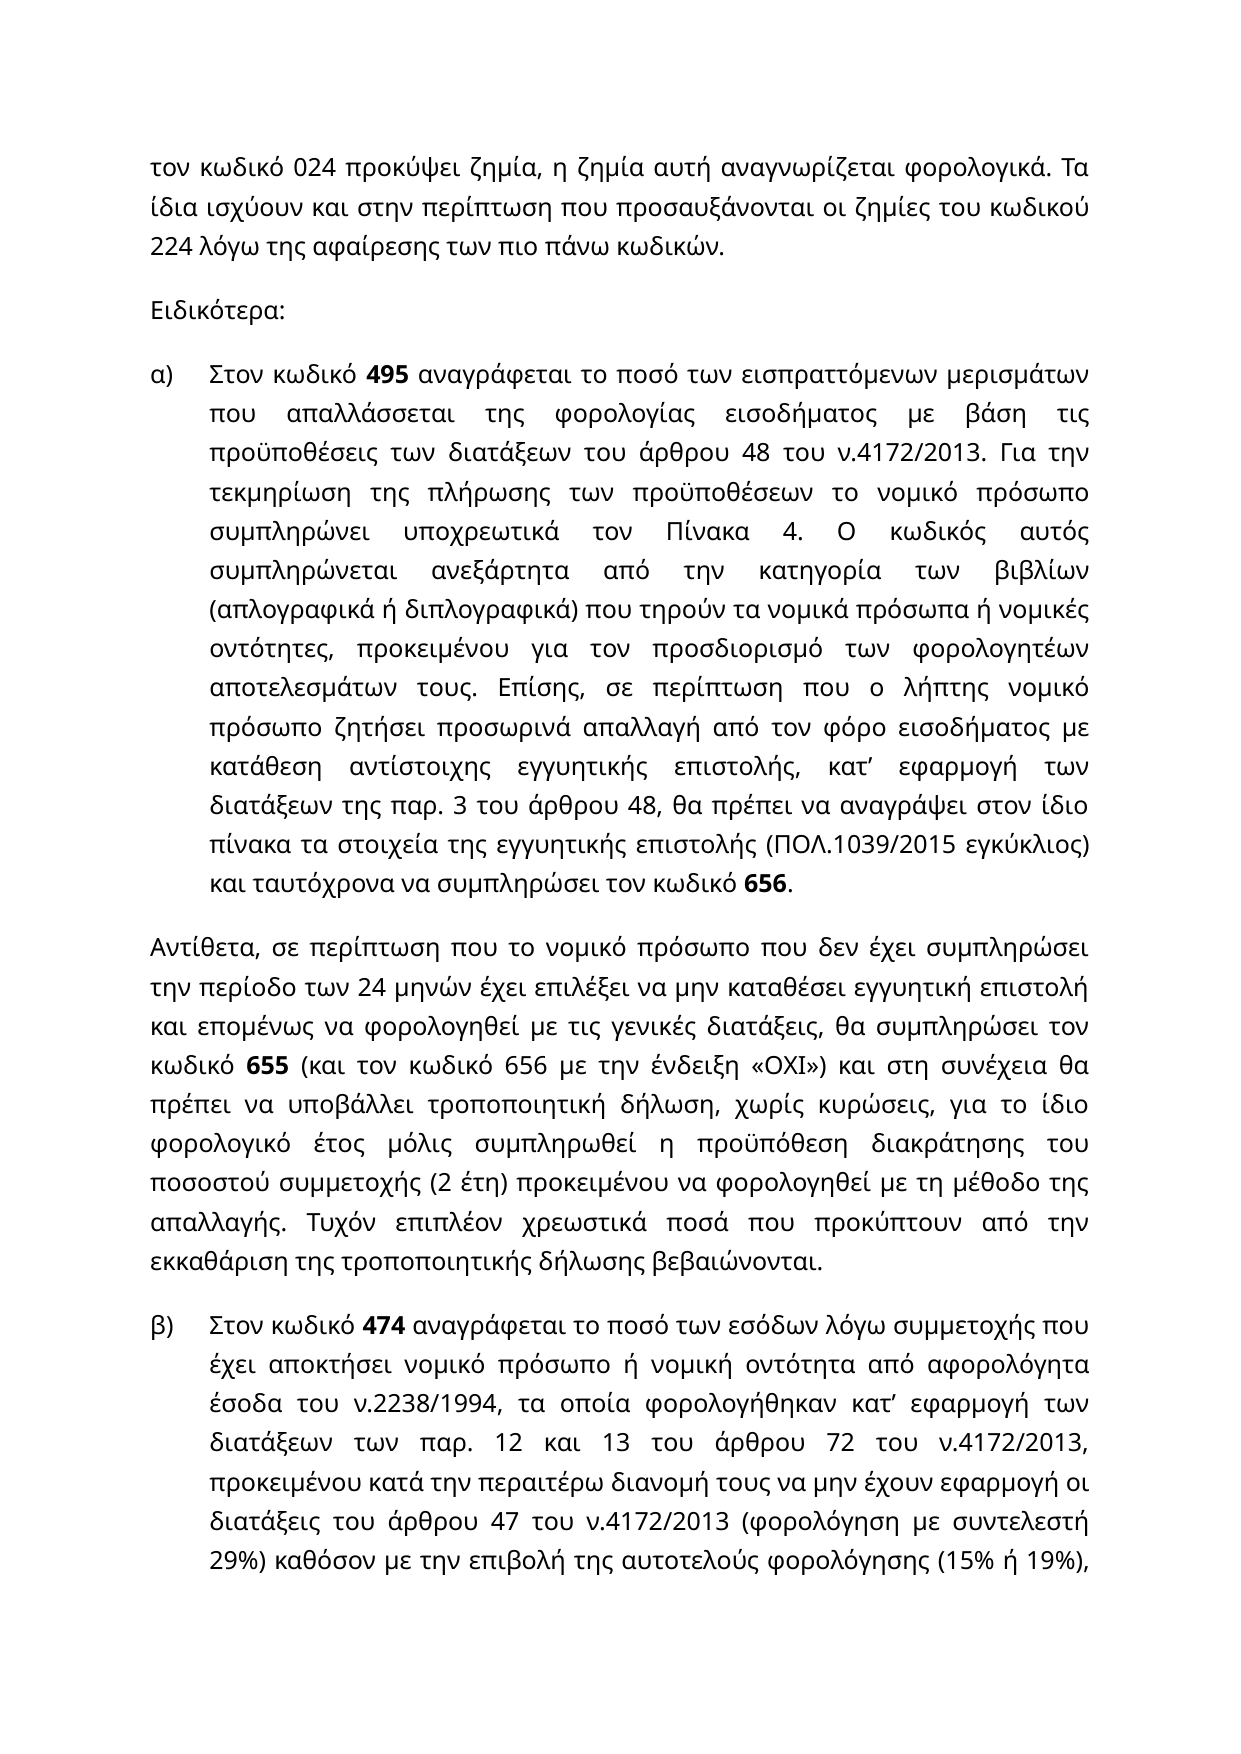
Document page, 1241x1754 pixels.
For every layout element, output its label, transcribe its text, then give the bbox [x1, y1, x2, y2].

text Ειδικότερα: [150, 292, 1090, 327]
list β) Στον κωδικό 474 αναγράφεται το ποσό των εσόδων λόγω συμμετοχής που έχει αποκτήσει νομικό πρόσωπο ή νομική οντότητα από αφορολόγητα έσοδα του ν.2238/1994, τα οποία φορολογήθηκαν κατ’ εφαρμογή των διατάξεων των παρ. 12 και 13 του άρθρου 72 του ν.4172/2013, προκειμένου κατά την περαιτέρω διανομή τους να μην έχουν εφαρμογή οι διατάξεις του άρθρου 47 του ν.4172/2013 (φορολόγηση με συντελεστή 29%) καθόσον με την επιβολή της αυτοτελούς φορολόγησης (15% ή 19%), [150, 1307, 1090, 1577]
text Αντίθετα, σε περίπτωση που το νομικό πρόσωπο που δεν έχει συμπληρώσει την περίοδο των 24 μηνών έχει επιλέξει να μην καταθέσει εγγυητική επιστολή και επομένως να φορολογηθεί με τις γενικές διατάξεις, θα συμπληρώσει τον κωδικό 655 (και τον κωδικό 656 με την ένδειξη «ΟΧΙ») και στη συνέχεια θα πρέπει να υποβάλλει τροποποιητική δήλωση, χωρίς κυρώσεις, για το ίδιο φορολογικό έτος μόλις συμπληρωθεί η προϋπόθεση διακράτησης του ποσοστού συμμετοχής (2 έτη) προκειμένου να φορολογηθεί με τη μέθοδο της απαλλαγής. Τυχόν επιπλέον χρεωστικά ποσά που προκύπτουν από την εκκαθάριση της τροποποιητικής δήλωσης βεβαιώνονται. [150, 930, 1090, 1277]
list α) Στον κωδικό 495 αναγράφεται το ποσό των εισπραττόμενων μερισμάτων που απαλλάσσεται της φορολογίας εισοδήματος με βάση τις προϋποθέσεις των διατάξεων του άρθρου 48 του ν.4172/2013. Για την τεκμηρίωση της πλήρωσης των προϋποθέσεων το νομικό πρόσωπο συμπληρώνει υποχρεωτικά τον Πίνακα 4. Ο κωδικός αυτός συμπληρώνεται ανεξάρτητα από την κατηγορία των βιβλίων (απλογραφικά ή διπλογραφικά) που τηρούν τα νομικά πρόσωπα ή νομικές οντότητες, προκειμένου για τον προσδιορισμό των φορολογητέων αποτελεσμάτων τους. Επίσης, σε περίπτωση που ο λήπτης νομικό πρόσωπο ζητήσει προσωρινά απαλλαγή από τον φόρο εισοδήματος με κατάθεση αντίστοιχης εγγυητικής επιστολής, κατ’ εφαρμογή των διατάξεων της παρ. 3 του άρθρου 48, θα πρέπει να αναγράψει στον ίδιο πίνακα τα στοιχεία της εγγυητικής επιστολής (ΠΟΛ.1039/2015 εγκύκλιος) και ταυτόχρονα να συμπληρώσει τον κωδικό 656. [150, 357, 1090, 900]
text τον κωδικό 024 προκύψει ζημία, η ζημία αυτή αναγνωρίζεται φορολογικά. Τα ίδια ισχύουν και στην περίπτωση που προσαυξάνονται οι ζημίες του κωδικού 224 λόγω της αφαίρεσης των πιο πάνω κωδικών. [150, 150, 1090, 262]
